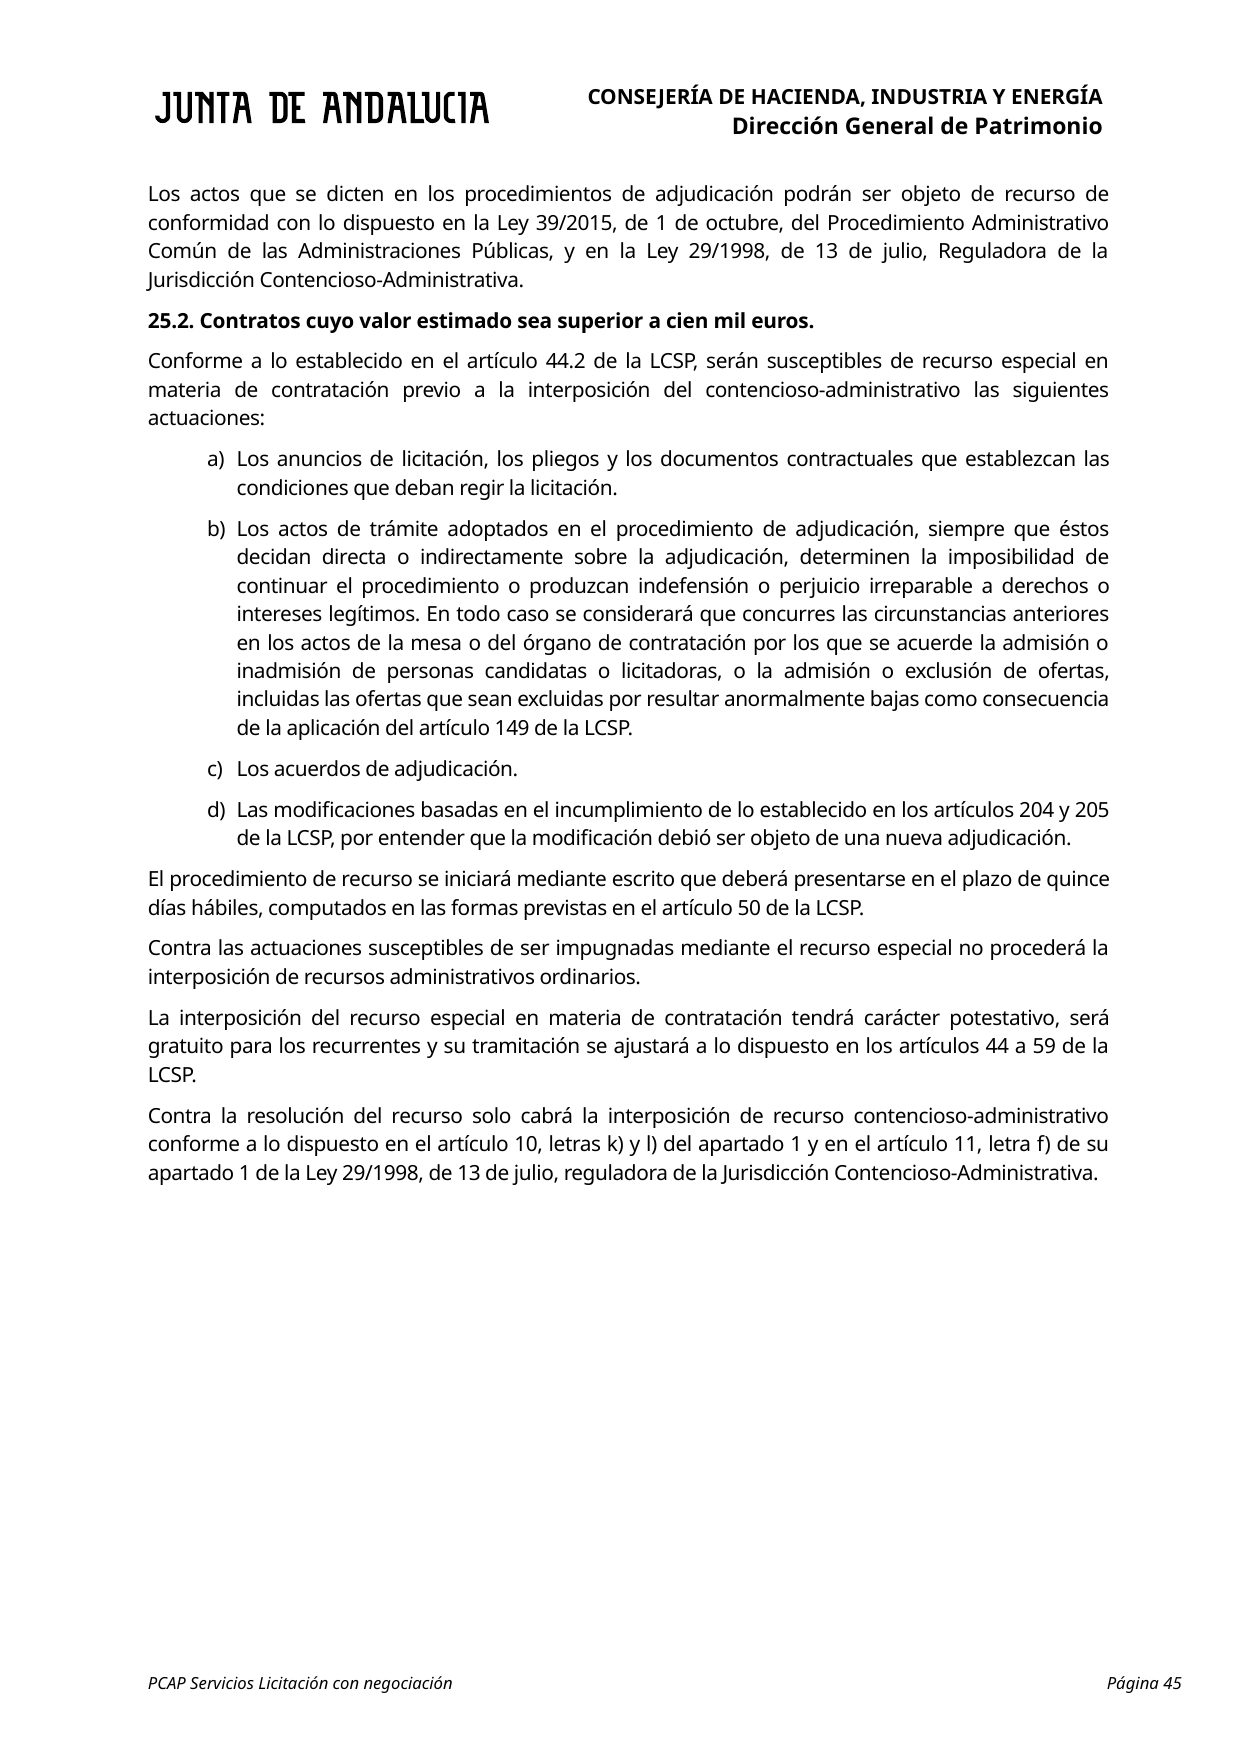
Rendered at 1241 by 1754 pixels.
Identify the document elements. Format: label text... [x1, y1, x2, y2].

text La interposición del recurso especial en materia de contratación tendrá carácter potestativo, será gratuito para los recurrentes y su tramitación se ajustará a lo dispuesto en los artículos 44 a 59 de la LCSP. [148, 1003, 1110, 1088]
text El procedimiento de recurso se iniciará mediante escrito que deberá presentarse en el plazo de quince días hábiles, computados en las formas previstas en el artículo 50 de la LCSP. [148, 864, 1110, 921]
list Las modificaciones basadas en el incumplimiento de lo establecido en los artículos 204 y 205 de la LCSP, por entender que la modificación debió ser objeto de una nueva adjudicación. [207, 795, 1110, 852]
list Los actos de trámite adoptados en el procedimiento de adjudicación, siempre que éstos decidan directa o indirectamente sobre la adjudicación, determinen la imposibilidad de continuar el procedimiento o produzcan indefensión o perjuicio irreparable a derechos o intereses legítimos. En todo caso se considerará que concurres las circunstancias anteriores en los actos de la mesa o del órgano de contratación por los que se acuerde la admisión o inadmisión de personas candidatas o licitadoras, o la admisión o exclusión de ofertas, incluidas las ofertas que sean excluidas por resultar anormalmente bajas como consecuencia de la aplicación del artículo 149 de la LCSP. [207, 514, 1110, 741]
text Contra la resolución del recurso solo cabrá la interposición de recurso contencioso-administrativo conforme a lo dispuesto en el artículo 10, letras k) y l) del apartado 1 y en el artículo 11, letra f) de su apartado 1 de la Ley 29/1998, de 13 de julio, reguladora de la Jurisdicción Contencioso-Administrativa. [148, 1101, 1110, 1186]
list Los anuncios de licitación, los pliegos y los documentos contractuales que establezcan las condiciones que deban regir la licitación. [207, 444, 1110, 501]
text Conforme a lo establecido en el artículo 44.2 de la LCSP, serán susceptibles de recurso especial en materia de contratación previo a la interposición del contencioso-administrativo las siguientes actuaciones: [148, 347, 1110, 432]
text Los actos que se dicten en los procedimientos de adjudicación podrán ser objeto de recurso de conformidad con lo dispuesto en la Ley 39/2015, de 1 de octubre, del Procedimiento Administrativo Común de las Administraciones Públicas, y en la Ley 29/1998, de 13 de julio, Reguladora de la Jurisdicción Contencioso-Administrativa. [148, 179, 1110, 293]
text Contra las actuaciones susceptibles de ser impugnadas mediante el recurso especial no procederá la interposición de recursos administrativos ordinarios. [148, 933, 1110, 990]
list Los acuerdos de adjudicación. [207, 754, 1110, 782]
text 25.2. Contratos cuyo valor estimado sea superior a cien mil euros. [148, 306, 1110, 334]
